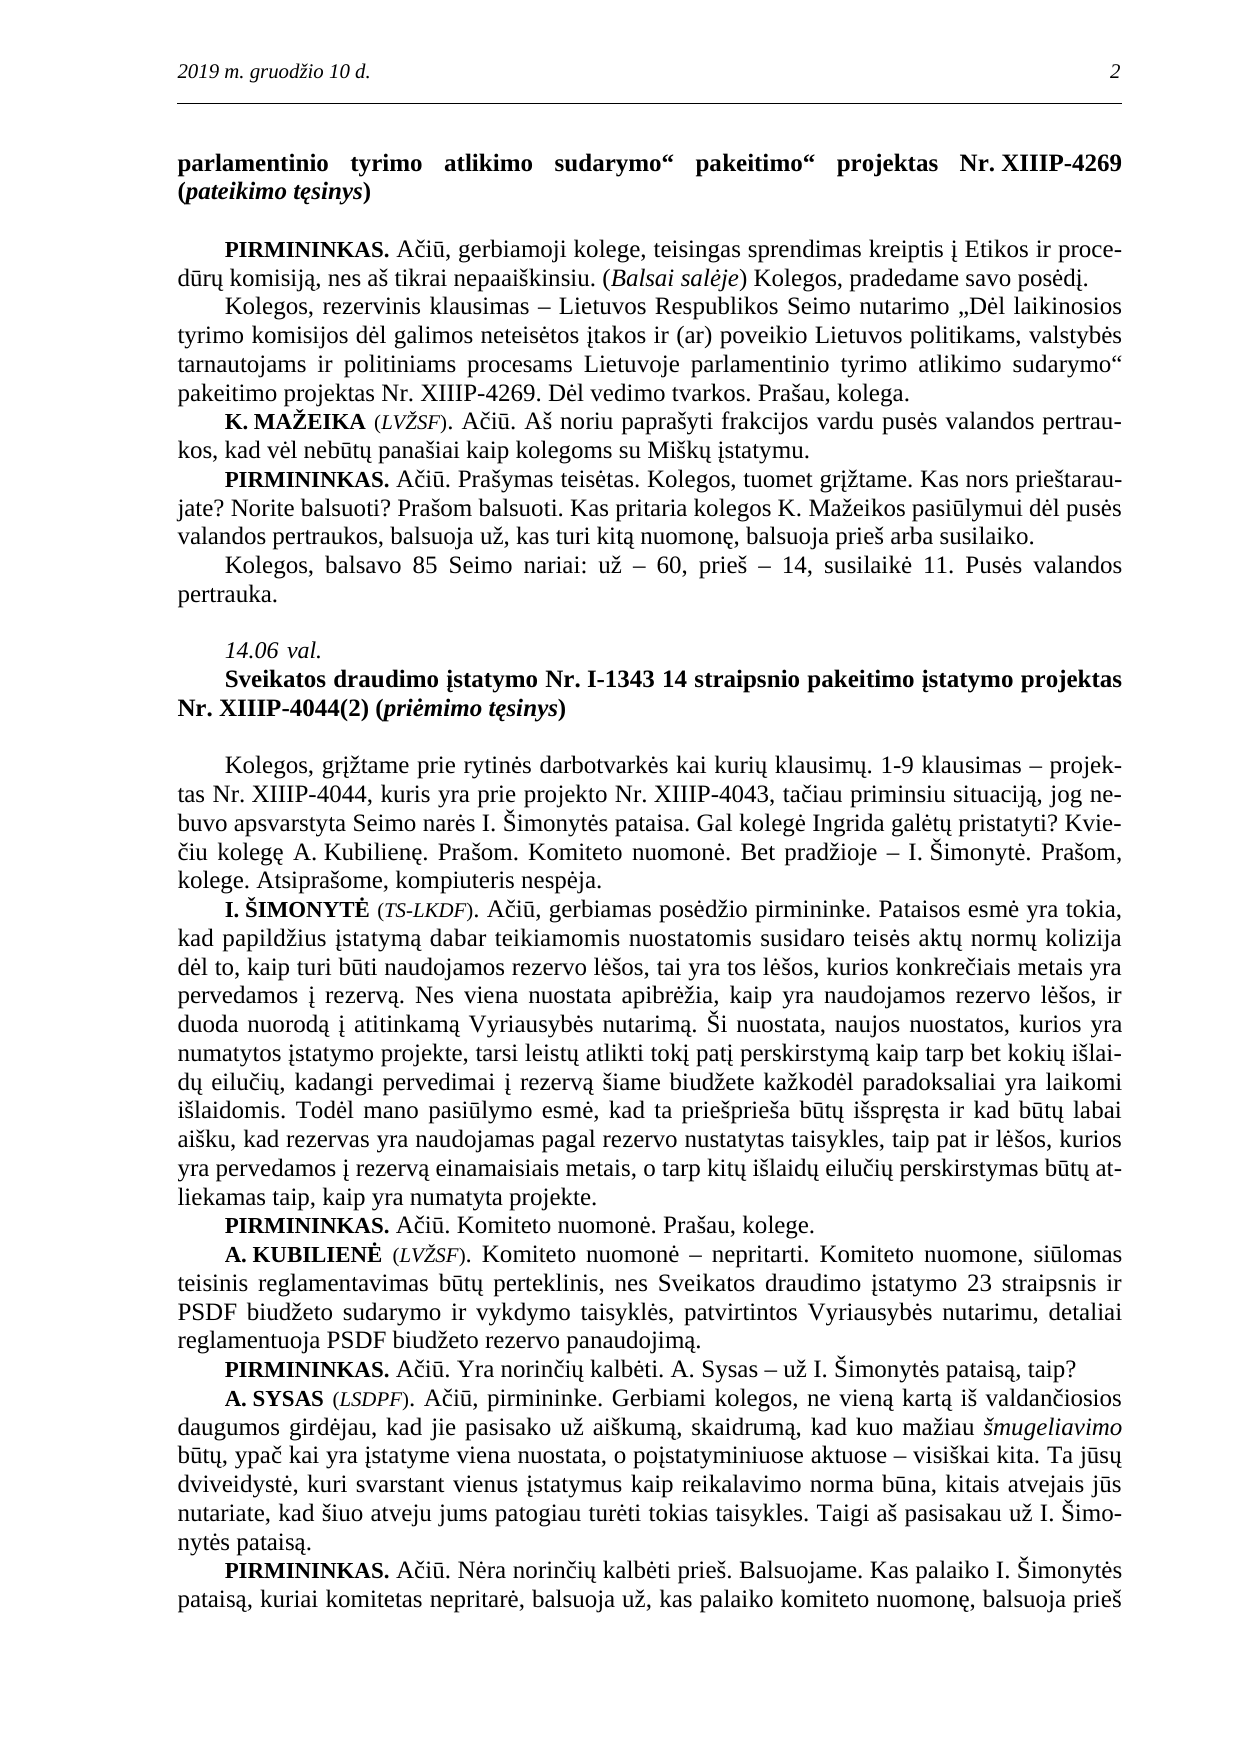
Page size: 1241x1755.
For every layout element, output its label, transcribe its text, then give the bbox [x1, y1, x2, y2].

text A. KUBILIENĖ (LVŽSF). Ko­mi­te­to nuo­mo­nė – ne­pri­tar­ti. Ko­mi­te­to nuo­mo­ne, siū­lo­mas tei­si­nis reg­la­men­ta­vi­mas bū­tų per­tek­li­nis, nes Svei­ka­tos drau­di­mo įsta­ty­mo 23 straips­nis ir PSDF biu­dže­to su­da­ry­mo ir vyk­dy­mo tai­syk­lės, pa­tvir­tin­tos Vy­riau­sy­bės nu­ta­ri­mu, de­ta­liai reg­la­men­tuo­ja PSDF biu­dže­to re­zer­vo pa­nau­do­ji­mą. [177, 1239, 1122, 1354]
text Ko­le­gos, bal­sa­vo 85 Sei­mo na­riai: už – 60, prieš – 14, su­si­lai­kė 11. Pu­sės va­lan­dos pertrau­ka. [177, 550, 1122, 608]
text PIRMININKAS. Ačiū, ger­bia­mo­ji ko­le­ge, tei­sin­gas spren­di­mas kreip­tis į Eti­kos ir pro­ce­dū­rų ko­mi­si­ją, nes aš tik­rai ne­pa­aiš­kin­siu. (Bal­sai sa­lė­je) Ko­le­gos, pra­de­da­me sa­vo po­sė­dį. [177, 234, 1122, 291]
text Ko­le­gos, grįž­ta­me prie ry­ti­nės dar­bo­tvarkės kai ku­rių klau­si­mų. 1-9 klau­si­mas – pro­jek­tas Nr. XIIIP-4044, ku­ris yra prie pro­jek­to Nr. XIIIP-4043, ta­čiau pri­min­siu si­tu­a­ci­ją, jog ne­bu­vo ap­svars­ty­ta Sei­mo na­rės I. Ši­mo­ny­tės pa­tai­sa. Gal ko­le­gė In­gri­da ga­lė­tų pri­sta­ty­ti? Kvie­čiu ko­le­gę A. Ku­bi­lie­nę. Pra­šom. Ko­mi­te­to nuo­mo­nė. Bet pra­džio­je – I. Ši­mo­ny­tė. Pra­šom, ko­le­ge. At­si­pra­šo­me, kom­piu­te­ris ne­spė­ja. [177, 750, 1122, 894]
text PIRMININKAS. Ačiū. Yra no­rin­čių kal­bė­ti. A. Sy­sas – už I. Ši­mo­ny­tės pa­tai­są, taip? [177, 1354, 1122, 1383]
text A. SYSAS (LSDPF). Ačiū, pir­mi­nin­ke. Ger­bia­mi ko­le­gos, ne vie­ną kar­tą iš val­dan­čio­sios dau­gu­mos gir­dė­jau, kad jie pa­si­sa­ko už aiš­ku­mą, skaid­ru­mą, kad kuo ma­žiau šmu­ge­lia­vi­mo bū­tų, ypač kai yra įsta­ty­me vie­na nuo­sta­ta, o po­įsta­ty­mi­niuo­se ak­tuo­se – vi­siš­kai ki­ta. Ta jūsų dvi­vei­dys­tė, ku­ri svars­tant vie­nus įsta­ty­mus kaip rei­ka­la­vi­mo nor­ma bū­na, ki­tais at­ve­jais jūs nu­ta­ria­te, kad šiuo at­ve­ju jums pa­to­giau tu­rė­ti to­kias tai­syk­les. Tai­gi aš pa­si­sa­kau už I. Ši­mo­ny­tės pa­tai­są. [177, 1383, 1122, 1555]
text par­la­men­ti­nio ty­ri­mo at­li­ki­mo su­da­ry­mo“ pa­kei­ti­mo“ pro­jek­tas Nr. XIIIP-4269 (pateiki­mo tę­si­nys) [177, 148, 1122, 205]
text PIRMININKAS. Ačiū. Pra­šy­mas tei­sė­tas. Ko­le­gos, tuo­met grįž­ta­me. Kas nors prieš­ta­rau­ja­te? No­ri­te bal­suo­ti? Pra­šom bal­suo­ti. Kas pri­ta­ria ko­le­gos K. Ma­žei­kos pa­siū­ly­mui dėl pu­sės va­lan­dos per­trau­kos, bal­suo­ja už, kas tu­ri ki­tą nuo­mo­nę, bal­suo­ja prieš ar­ba su­si­lai­ko. [177, 464, 1122, 550]
text Svei­ka­tos drau­di­mo įsta­ty­mo Nr. I-1343 14 straips­nio pa­kei­ti­mo įsta­ty­mo pro­jek­tas Nr. XIIIP-4044(2) (pri­ėmi­mo tę­si­nys) [177, 664, 1122, 722]
text I. ŠIMONYTĖ (TS-LKDF). Ačiū, ger­bia­mas po­sė­džio pir­mi­nin­ke. Pa­tai­sos es­mė yra to­kia, kad pa­pil­džius įsta­ty­mą da­bar tei­kia­mo­mis nuo­sta­to­mis su­si­da­ro tei­sės ak­tų nor­mų ko­li­zi­ja dėl to, kaip tu­ri bū­ti nau­do­ja­mos re­zer­vo lė­šos, tai yra tos lė­šos, ku­rios kon­kre­čiais me­tais yra per­ve­da­mos į re­zer­vą. Nes vie­na nuo­sta­ta api­brė­žia, kaip yra nau­do­ja­mos re­zer­vo lė­šos, ir duo­da nuo­ro­dą į ati­tin­ka­mą Vy­riau­sy­bės nu­ta­ri­mą. Ši nuo­sta­ta, nau­jos nuo­sta­tos, ku­rios yra nu­ma­ty­tos įsta­ty­mo pro­jek­te, tar­si leis­tų at­lik­ti to­kį pa­tį per­skirs­ty­mą kaip tarp bet ko­kių iš­lai­dų ei­lu­čių, ka­dan­gi per­ve­di­mai į re­zer­vą šia­me biu­dže­te kaž­ko­dėl pa­ra­dok­sa­liai yra lai­ko­mi iš­lai­do­mis. To­dėl ma­no pa­siū­ly­mo es­mė, kad ta prieš­prie­ša bū­tų iš­spręs­ta ir kad bū­tų la­bai aiš­ku, kad re­zer­vas yra nau­do­ja­mas pa­gal re­zer­vo nu­sta­ty­tas tai­syk­les, taip pat ir lė­šos, ku­rios yra per­ve­da­mos į re­zer­vą ei­na­mai­siais me­tais, o tarp ki­tų iš­lai­dų ei­lu­čių per­skirs­ty­mas bū­tų at­lie­ka­mas taip, kaip yra nu­ma­ty­ta pro­jek­te. [177, 894, 1122, 1210]
text Ko­le­gos, re­zer­vi­nis klau­si­mas – Lie­tu­vos Res­pub­li­kos Sei­mo nu­ta­ri­mo „Dėl lai­ki­no­sios ty­ri­mo ko­mi­si­jos dėl ga­li­mos ne­tei­sė­tos įta­kos ir (ar) po­vei­kio Lie­tu­vos po­li­ti­kams, vals­ty­bės tar­nau­to­jams ir po­li­ti­niams pro­ce­sams Lie­tu­vo­je par­la­men­ti­nio ty­ri­mo at­li­ki­mo su­da­ry­mo“ pa­kei­ti­mo pro­jek­tas Nr. XIIIP-4269. Dėl ve­di­mo tvar­kos. Pra­šau, ko­le­ga. [177, 291, 1122, 406]
text PIRMININKAS. Ačiū. Ko­mi­te­to nuo­mo­nė. Pra­šau, ko­le­ge. [177, 1210, 1122, 1239]
text 14.06 val. [224, 636, 1122, 664]
text K. MAŽEIKA (LVŽSF). Ačiū. Aš no­riu pa­pra­šy­ti frak­ci­jos var­du pu­sės va­lan­dos per­trau­kos, kad vėl ne­bū­tų pa­na­šiai kaip ko­le­goms su Miš­kų įsta­ty­mu. [177, 406, 1122, 464]
text PIRMININKAS. Ačiū. Nė­ra no­rin­čių kal­bė­ti prieš. Bal­suo­ja­me. Kas pa­lai­ko I. Ši­mo­ny­tės pa­tai­są, ku­riai ko­mi­te­tas ne­pri­ta­rė, bal­suo­ja už, kas pa­lai­ko ko­mi­te­to nuo­mo­nę, bal­suo­ja prieš [177, 1555, 1122, 1613]
